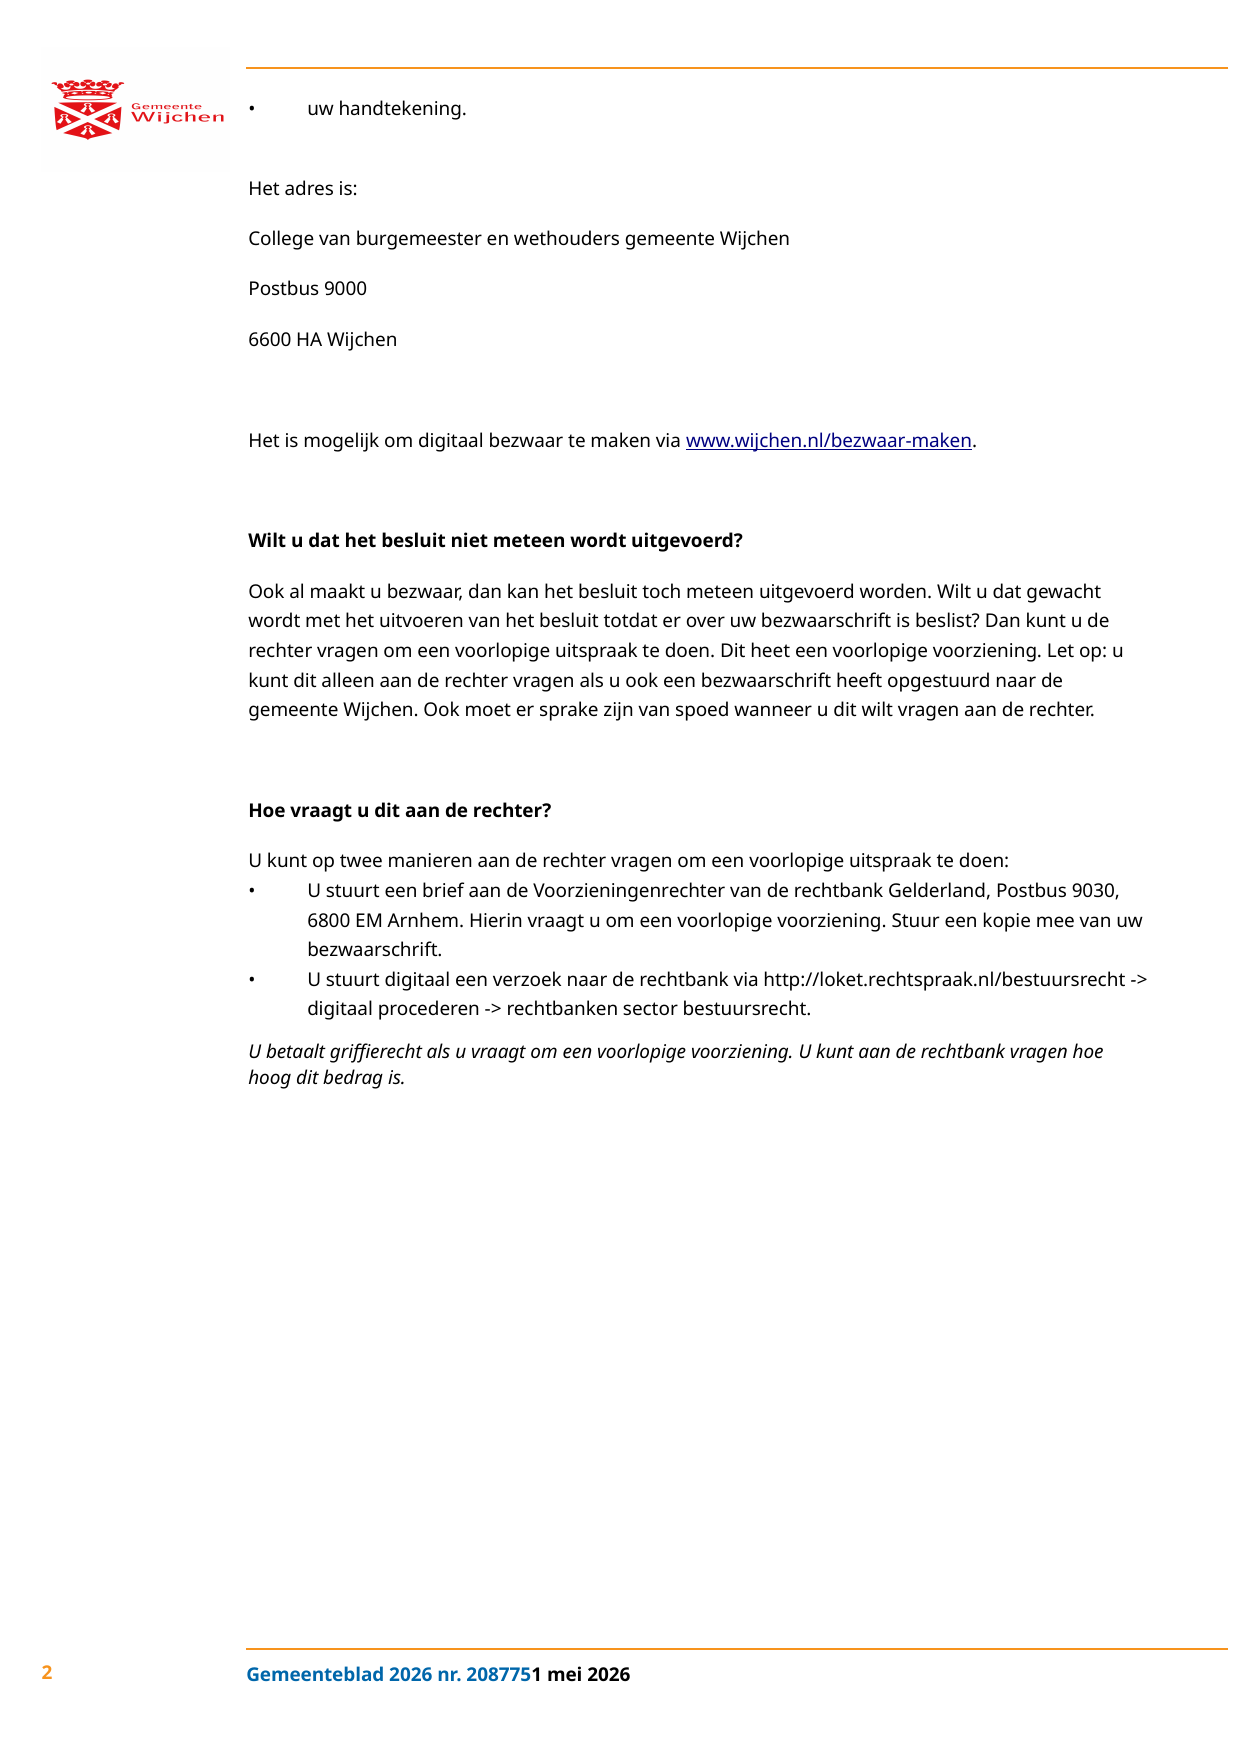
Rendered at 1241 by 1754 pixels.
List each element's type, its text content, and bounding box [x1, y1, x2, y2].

list uw handtekening. [248, 95, 1152, 121]
text 6600 HA Wijchen [248, 326, 1152, 352]
text Het is mogelijk om digitaal bezwaar te maken via www.wijchen.nl/bezwaar-maken. [248, 427, 1152, 453]
picture [41, 47, 231, 172]
list U stuurt digitaal een verzoek naar de rechtbank via http://loket.rechtspraak.nl/bestuursrecht -> digitaal procederen -> rechtbanken sector bestuursrecht. [248, 966, 1152, 1021]
list U stuurt een brief aan de Voorzieningenrechter van de rechtbank Gelderland, Postbus 9030, 6800 EM Arnhem. Hierin vraagt u om een voorlopige voorziening. Stuur een kopie mee van uw bezwaarschrift. [248, 877, 1152, 962]
text Wilt u dat het besluit niet meteen wordt uitgevoerd? [248, 528, 1152, 553]
text Hoe vraagt u dit aan de rechter? [248, 797, 1152, 823]
text U betaalt griffierecht als u vraagt om een voorlopige voorziening. U kunt aan de rechtbank vragen hoe hoog dit bedrag is. [248, 1039, 1152, 1090]
text Postbus 9000 [248, 276, 1152, 301]
text Ook al maakt u bezwaar, dan kan het besluit toch meteen uitgevoerd worden. Wilt u dat gewacht wordt met het uitvoeren van het besluit totdat er over uw bezwaarschrift is beslist? Dan kunt u de rechter vragen om een voorlopige uitspraak te doen. Dit heet een voorlopige voorziening. Let op: u kunt dit alleen aan de rechter vragen als u ook een bezwaarschrift heeft opgestuurd naar de gemeente Wijchen. Ook moet er sprake zijn van spoed wanneer u dit wilt vragen aan de rechter. [248, 578, 1152, 722]
text Het adres is: [248, 175, 1152, 201]
text College van burgemeester en wethouders gemeente Wijchen [248, 225, 1152, 251]
text U kunt op twee manieren aan de rechter vragen om een voorlopige uitspraak te doen: [248, 848, 1152, 873]
